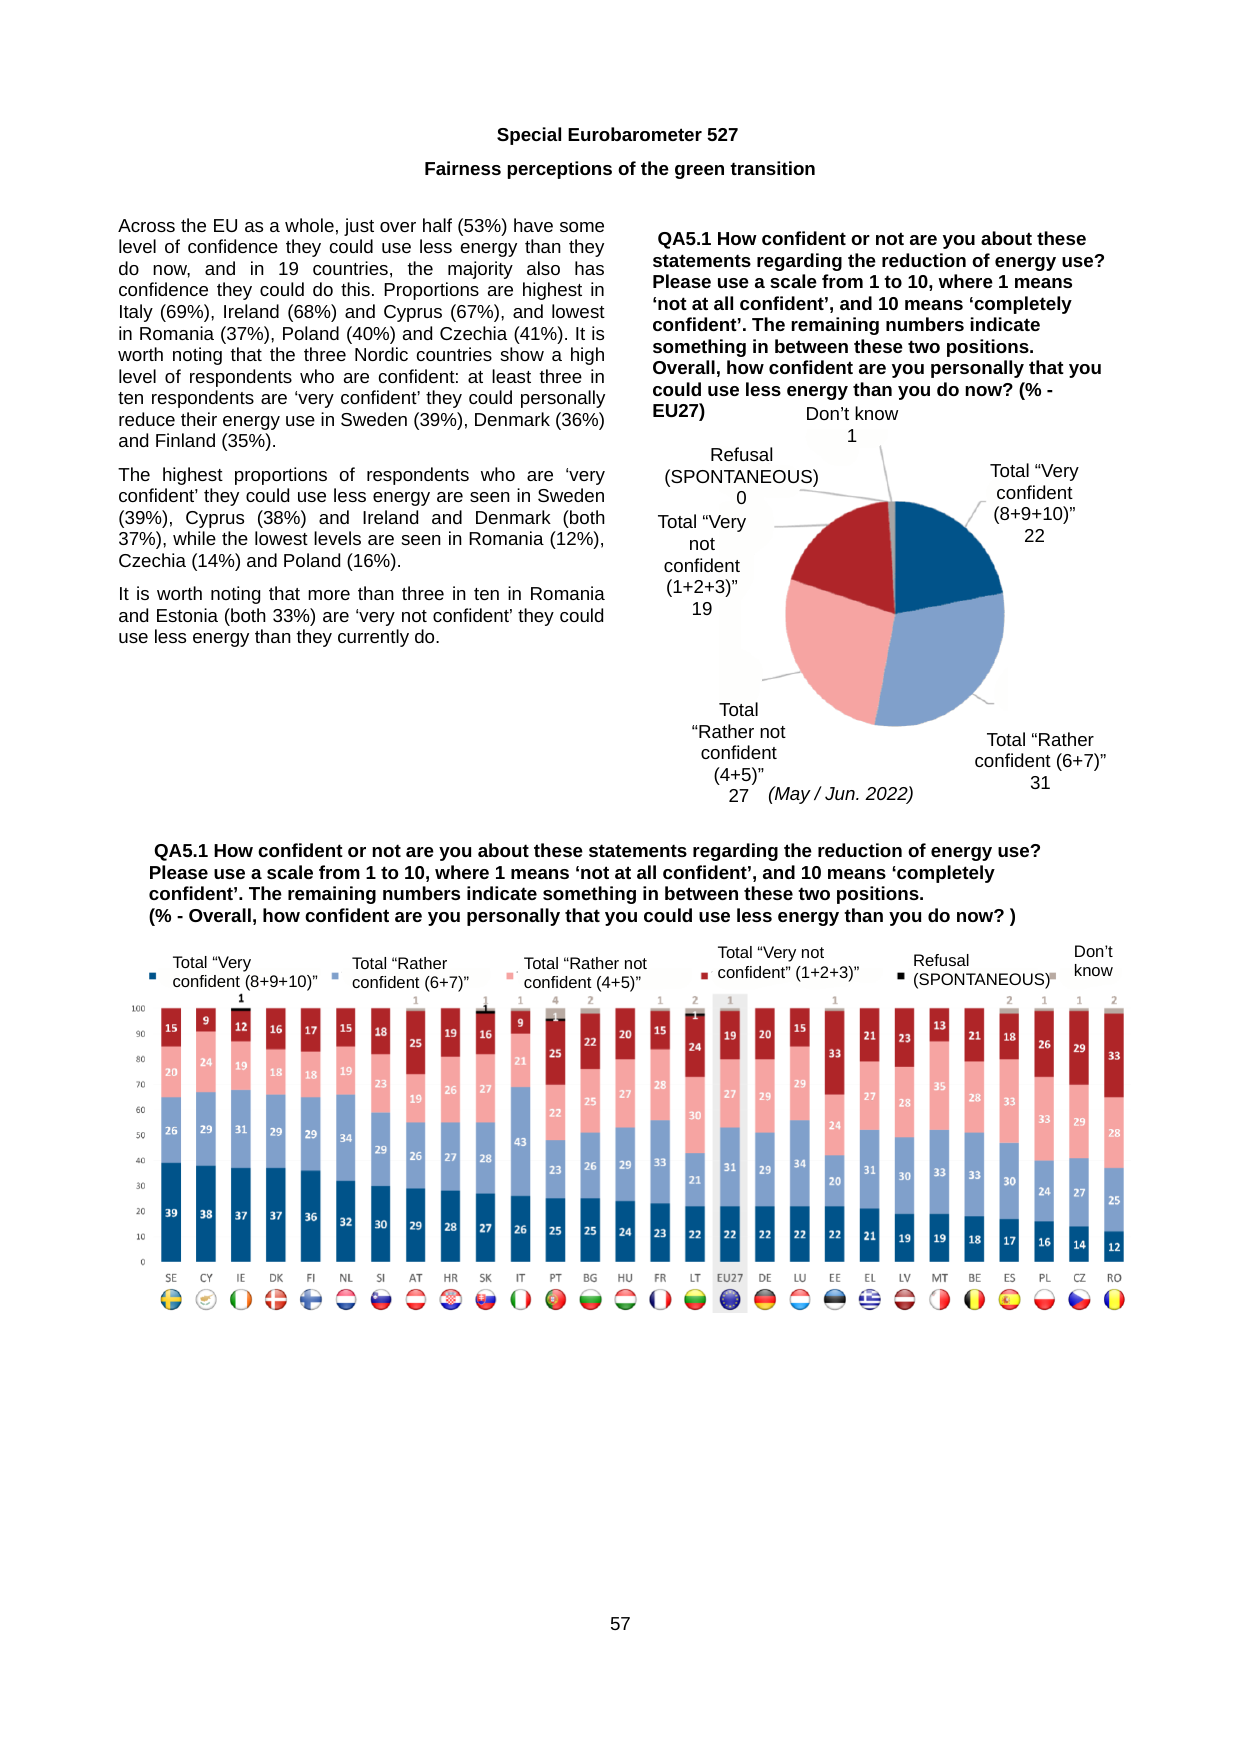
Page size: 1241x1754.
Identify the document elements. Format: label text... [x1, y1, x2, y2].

text The highest proportions of respondents who are ‘very confident’ they could use less energy are seen in Sweden (39%), Cyprus (38%) and Ireland and Denmark (both 37%), while the lowest levels are seen in Romania (12%), Czechia (14%) and Poland (16%). [118, 463, 605, 571]
picture [121, 968, 1133, 1313]
picture [1002, 468, 1007, 476]
text It is worth noting that more than three in ten in Romania and Estonia (both 33%) are ‘very not confident’ they could use less energy than they currently do. [118, 583, 605, 648]
picture [719, 429, 1008, 731]
text Across the EU as a whole, just over half (53%) have some level of confidence they could use less energy than they do now, and in 19 countries, the majority also has confidence they could do this. Proportions are highest in Italy (69%), Ireland (68%) and Cyprus (67%), and lowest in Romania (37%), Poland (40%) and Czechia (41%). It is worth noting that the three Nordic countries show a high level of respondents who are confident: at least three in ten respondents are ‘very confident’ they could personally reduce their energy use in Sweden (39%), Denmark (36%) and Finland (35%). [118, 214, 605, 452]
